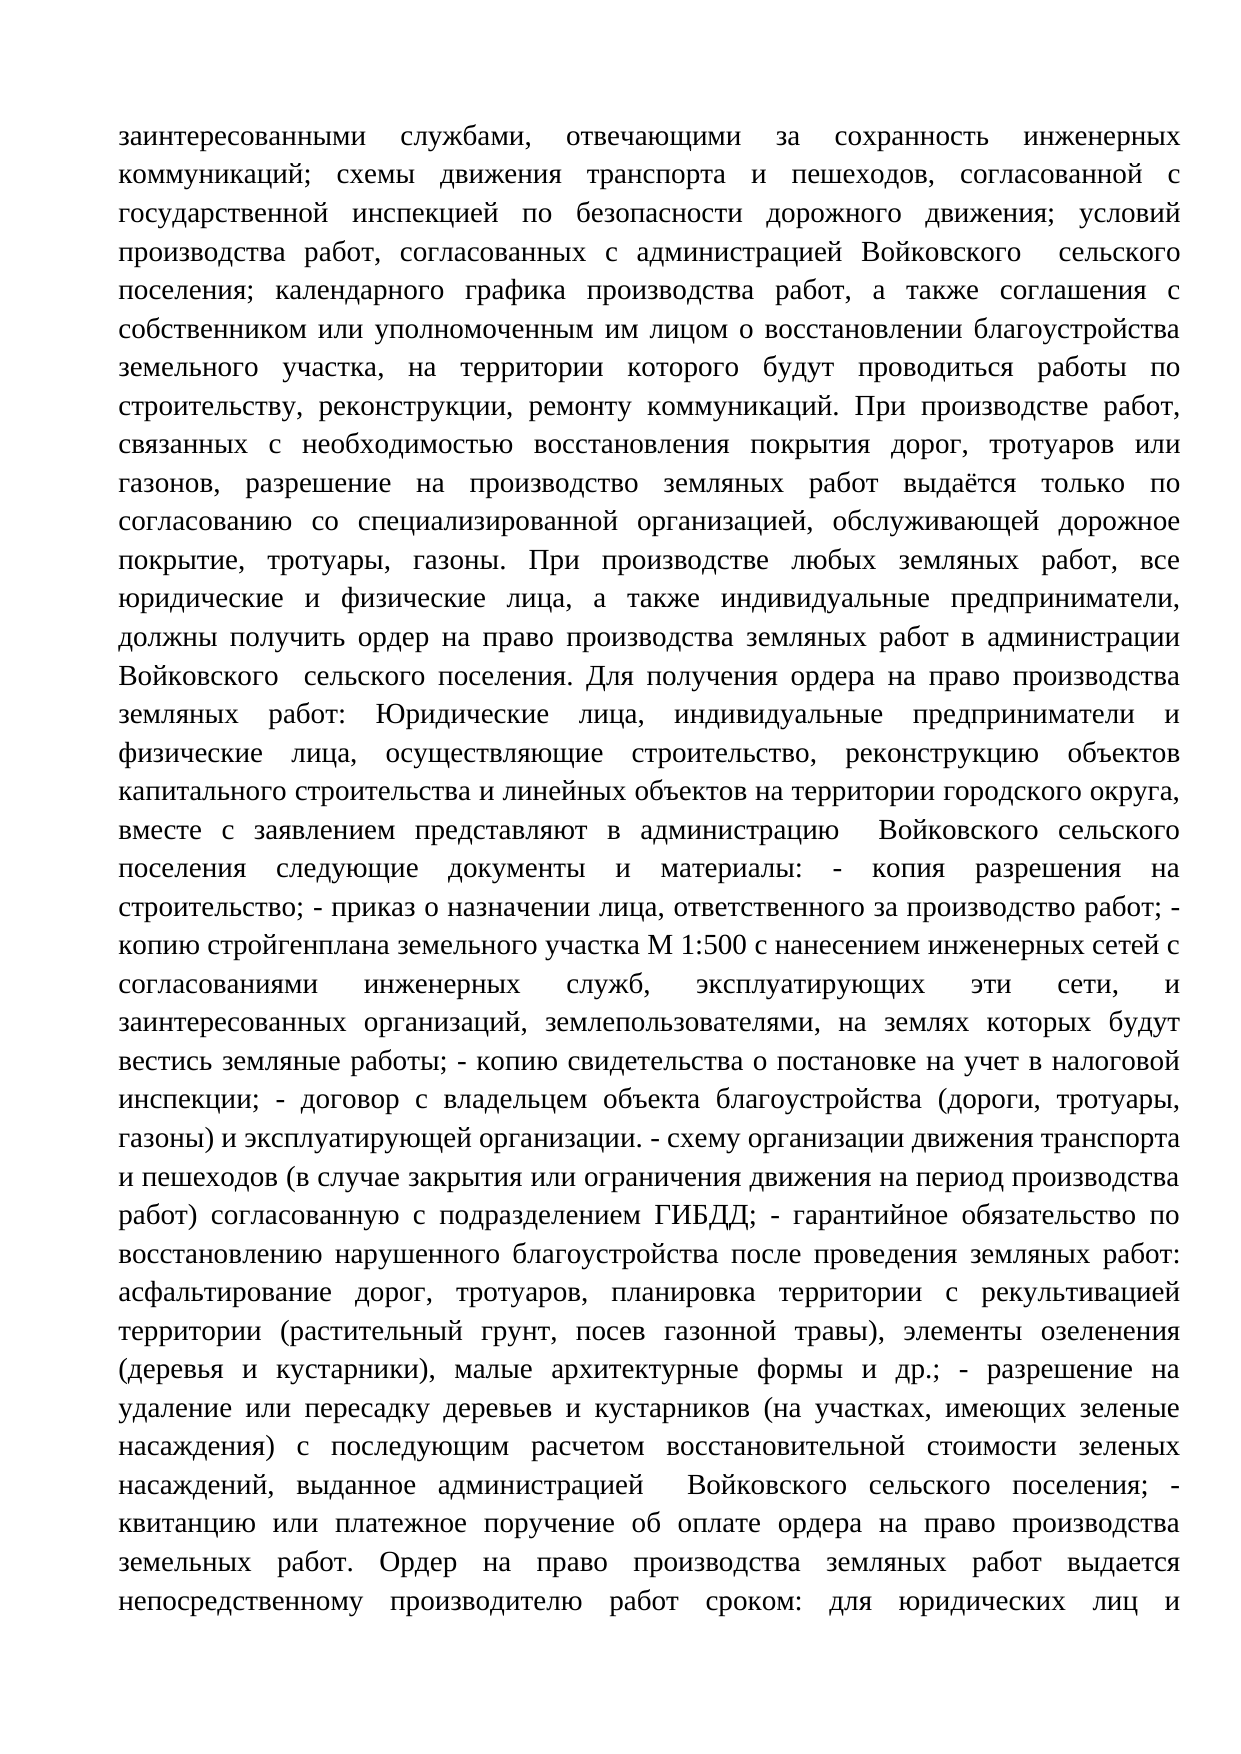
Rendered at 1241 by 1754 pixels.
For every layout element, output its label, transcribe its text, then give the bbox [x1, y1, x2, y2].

text заинтересованными службами, отвечающими за сохранность инженерных коммуникаций; схемы движения транспорта и пешеходов, согласованной с государственной инспекцией по безопасности дорожного движения; условий производства работ, согласованных с администрацией Войковского сельского поселения; календарного графика производства работ, а также соглашения с собственником или уполномоченным им лицом о восстановлении благоустройства земельного участка, на территории которого будут проводиться работы по строительству, реконструкции, ремонту коммуникаций. При производстве работ, связанных с необходимостью восстановления покрытия дорог, тротуаров или газонов, разрешение на производство земляных работ выдаётся только по согласованию со специализированной организацией, обслуживающей дорожное покрытие, тротуары, газоны. При производстве любых земляных работ, все юридические и физические лица, а также индивидуальные предприниматели, должны получить ордер на право производства земляных работ в администрации Войковского сельского поселения. Для получения ордера на право производства земляных работ: Юридические лица, индивидуальные предприниматели и физические лица, осуществляющие строительство, реконструкцию объектов капитального строительства и линейных объектов на территории городского округа, вместе с заявлением представляют в администрацию Войковского сельского поселения следующие документы и материалы: - копия разрешения на строительство; - приказ о назначении лица, ответственного за производство работ; - копию стройгенплана земельного участка М 1:500 с нанесением инженерных сетей с согласованиями инженерных служб, эксплуатирующих эти сети, и заинтересованных организаций, землепользователями, на землях которых будут вестись земляные работы; - копию свидетельства о постановке на учет в налоговой инспекции; - договор с владельцем объекта благоустройства (дороги, тротуары, газоны) и эксплуатирующей организации. - схему организации движения транспорта и пешеходов (в случае закрытия или ограничения движения на период производства работ) согласованную с подразделением ГИБДД; - гарантийное обязательство по восстановлению нарушенного благоустройства после проведения земляных работ: асфальтирование дорог, тротуаров, планировка территории с рекультивацией территории (растительный грунт, посев газонной травы), элементы озеленения (деревья и кустарники), малые архитектурные формы и др.; - разрешение на удаление или пересадку деревьев и кустарников (на участках, имеющих зеленые насаждения) с последующим расчетом восстановительной стоимости зеленых насаждений, выданное администрацией Войковского сельского поселения; - квитанцию или платежное поручение об оплате ордера на право производства земельных работ. Ордер на право производства земляных работ выдается непосредственному производителю работ сроком: для юридических лиц и [118, 118, 1181, 1616]
